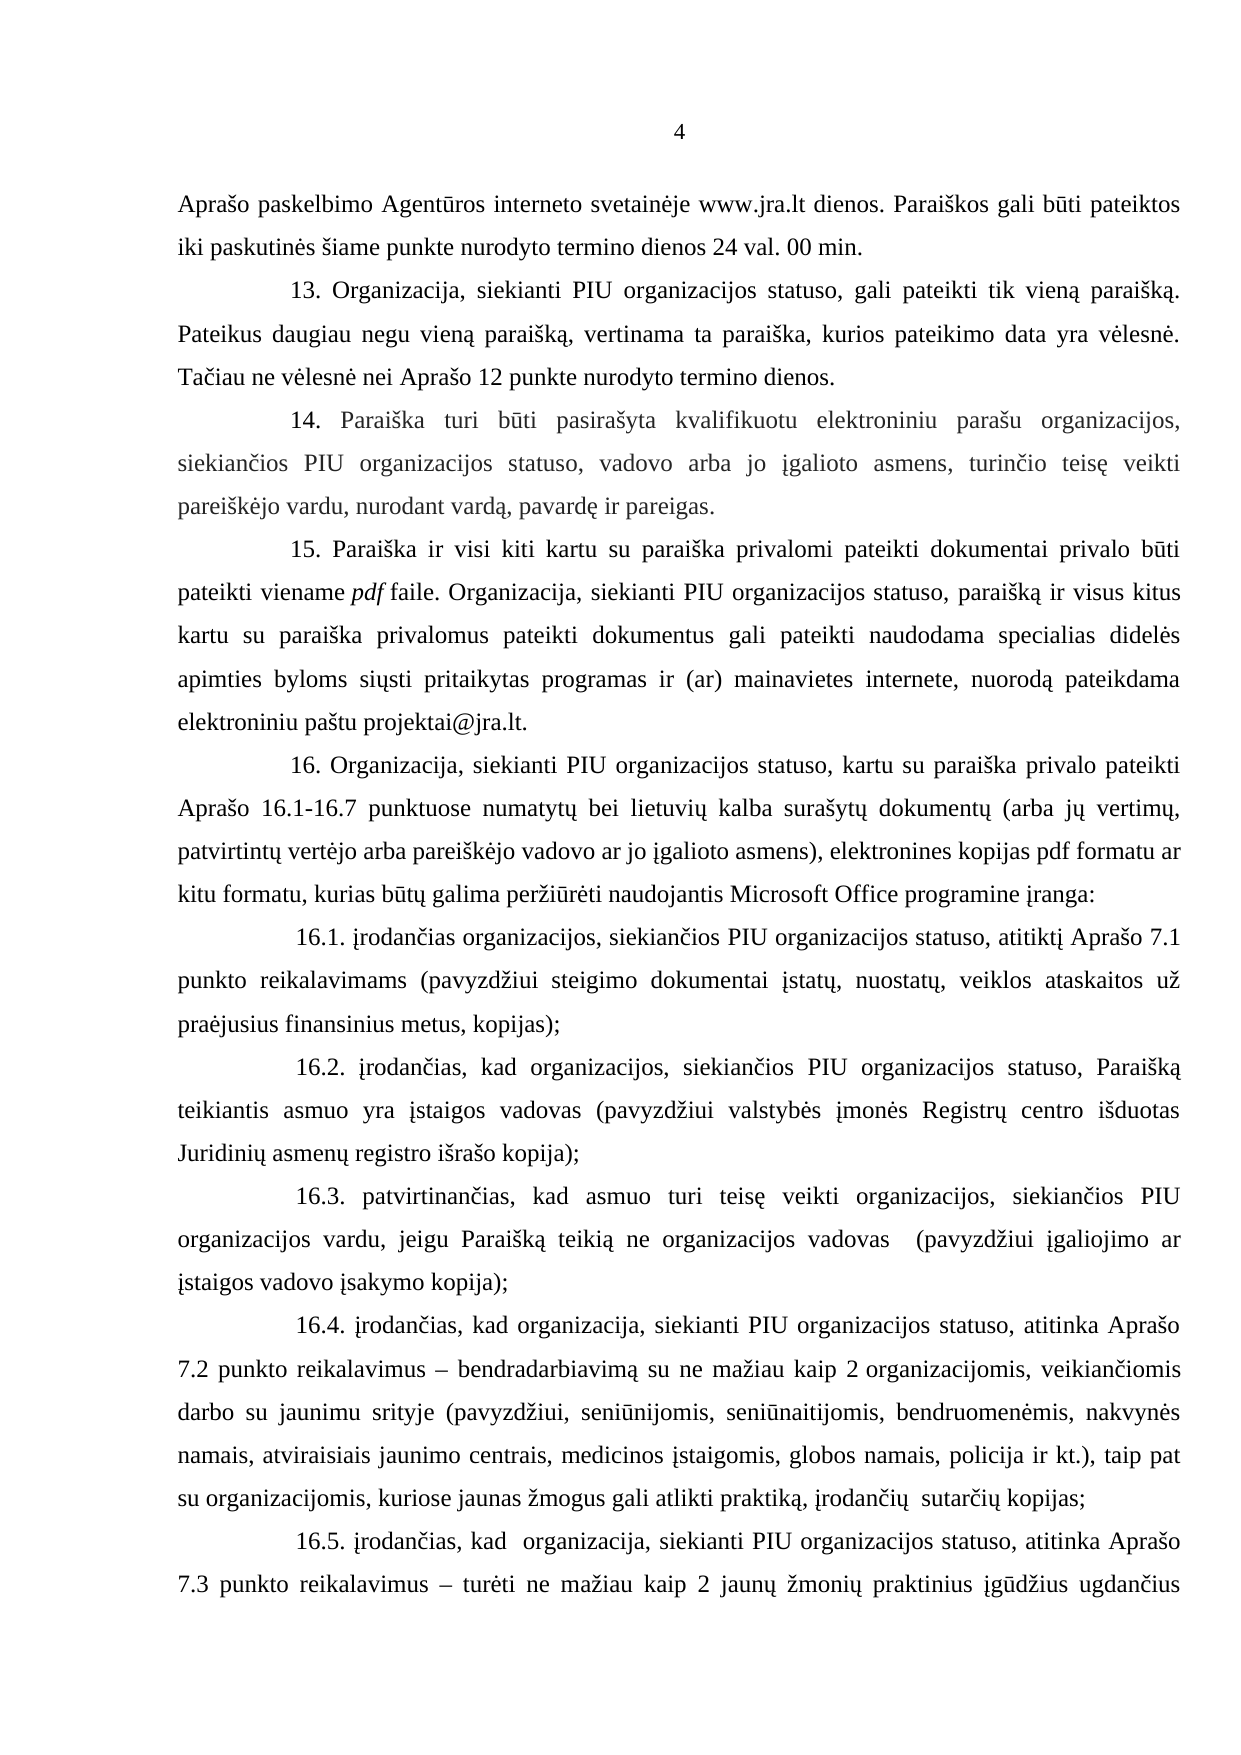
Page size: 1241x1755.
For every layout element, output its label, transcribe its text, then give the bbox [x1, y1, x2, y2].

text 13. Organizacija, siekianti PIU organizacijos statuso, gali pateikti tik vieną paraišką. Pateikus daugiau negu vieną paraišką, vertinama ta paraiška, kurios pateikimo data yra vėlesnė. Tačiau ne vėlesnė nei Aprašo 12 punkte nurodyto termino dienos. [177, 276, 1181, 391]
text 16.3. patvirtinančias, kad asmuo turi teisę veikti organizacijos, siekiančios PIU organizacijos vardu, jeigu Paraišką teikią ne organizacijos vadovas (pavyzdžiui įgaliojimo ar įstaigos vadovo įsakymo kopija); [177, 1181, 1181, 1296]
text 16. Organizacija, siekianti PIU organizacijos statuso, kartu su paraiška privalo pateikti Aprašo 16.1-16.7 punktuose numatytų bei lietuvių kalba surašytų dokumentų (arba jų vertimų, patvirtintų vertėjo arba pareiškėjo vadovo ar jo įgalioto asmens), elektronines kopijas pdf formatu ar kitu formatu, kurias būtų galima peržiūrėti naudojantis Microsoft Office programine įranga: [177, 750, 1181, 908]
text 15. Paraiška ir visi kiti kartu su paraiška privalomi pateikti dokumentai privalo būti pateikti viename pdf faile. Organizacija, siekianti PIU organizacijos statuso, paraišką ir visus kitus kartu su paraiška privalomus pateikti dokumentus gali pateikti naudodama specialias didelės apimties byloms siųsti pritaikytas programas ir (ar) mainavietes internete, nuorodą pateikdama elektroniniu paštu projektai@jra.lt. [177, 534, 1181, 736]
text 16.4. įrodančias, kad organizacija, siekianti PIU organizacijos statuso, atitinka Aprašo 7.2 punkto reikalavimus – bendradarbiavimą su ne mažiau kaip 2 organizacijomis, veikiančiomis darbo su jaunimu srityje (pavyzdžiui, seniūnijomis, seniūnaitijomis, bendruomenėmis, nakvynės namais, atviraisiais jaunimo centrais, medicinos įstaigomis, globos namais, policija ir kt.), taip pat su organizacijomis, kuriose jaunas žmogus gali atlikti praktiką, įrodančių sutarčių kopijas; [177, 1311, 1181, 1512]
text Aprašo paskelbimo Agentūros interneto svetainėje www.jra.lt dienos. Paraiškos gali būti pateiktos iki paskutinės šiame punkte nurodyto termino dienos 24 val. 00 min. [177, 189, 1181, 261]
text 14. Paraiška turi būti pasirašyta kvalifikuotu elektroniniu parašu organizacijos, siekiančios PIU organizacijos statuso, vadovo arba jo įgalioto asmens, turinčio teisę veikti pareiškėjo vardu, nurodant vardą, pavardę ir pareigas. [177, 405, 1181, 520]
text 16.2. įrodančias, kad organizacijos, siekiančios PIU organizacijos statuso, Paraišką teikiantis asmuo yra įstaigos vadovas (pavyzdžiui valstybės įmonės Registrų centro išduotas Juridinių asmenų registro išrašo kopija); [177, 1052, 1181, 1167]
text 16.5. įrodančias, kad organizacija, siekianti PIU organizacijos statuso, atitinka Aprašo 7.3 punkto reikalavimus – turėti ne mažiau kaip 2 jaunų žmonių praktinius įgūdžius ugdančius [177, 1526, 1181, 1598]
text 16.1. įrodančias organizacijos, siekiančios PIU organizacijos statuso, atitiktį Aprašo 7.1 punkto reikalavimams (pavyzdžiui steigimo dokumentai įstatų, nuostatų, veiklos ataskaitos už praėjusius finansinius metus, kopijas); [177, 922, 1181, 1037]
